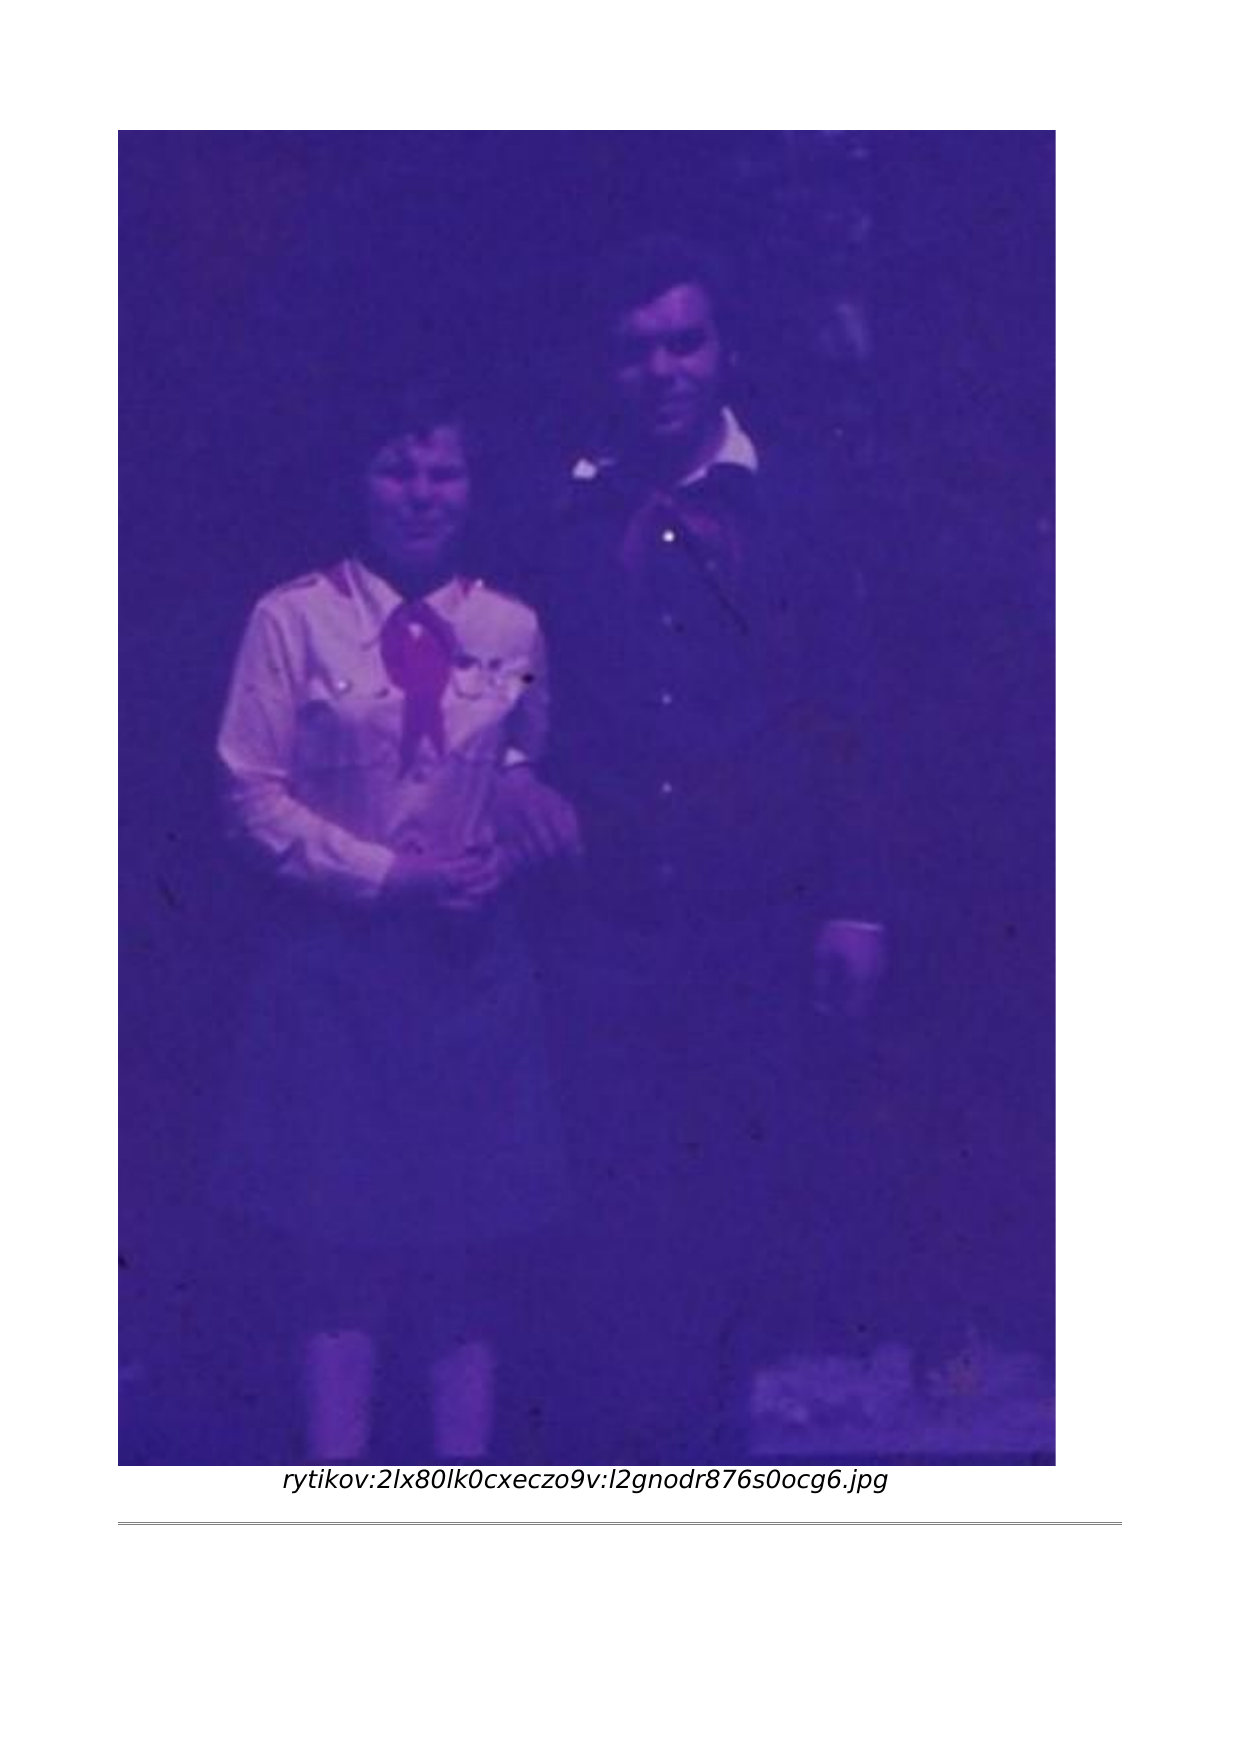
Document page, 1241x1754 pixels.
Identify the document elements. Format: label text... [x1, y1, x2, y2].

text rytikov:2lx80lk0cxeczo9v:l2gnodr876s0ocg6.jpg [118, 1466, 1056, 1495]
picture [118, 130, 1056, 1466]
